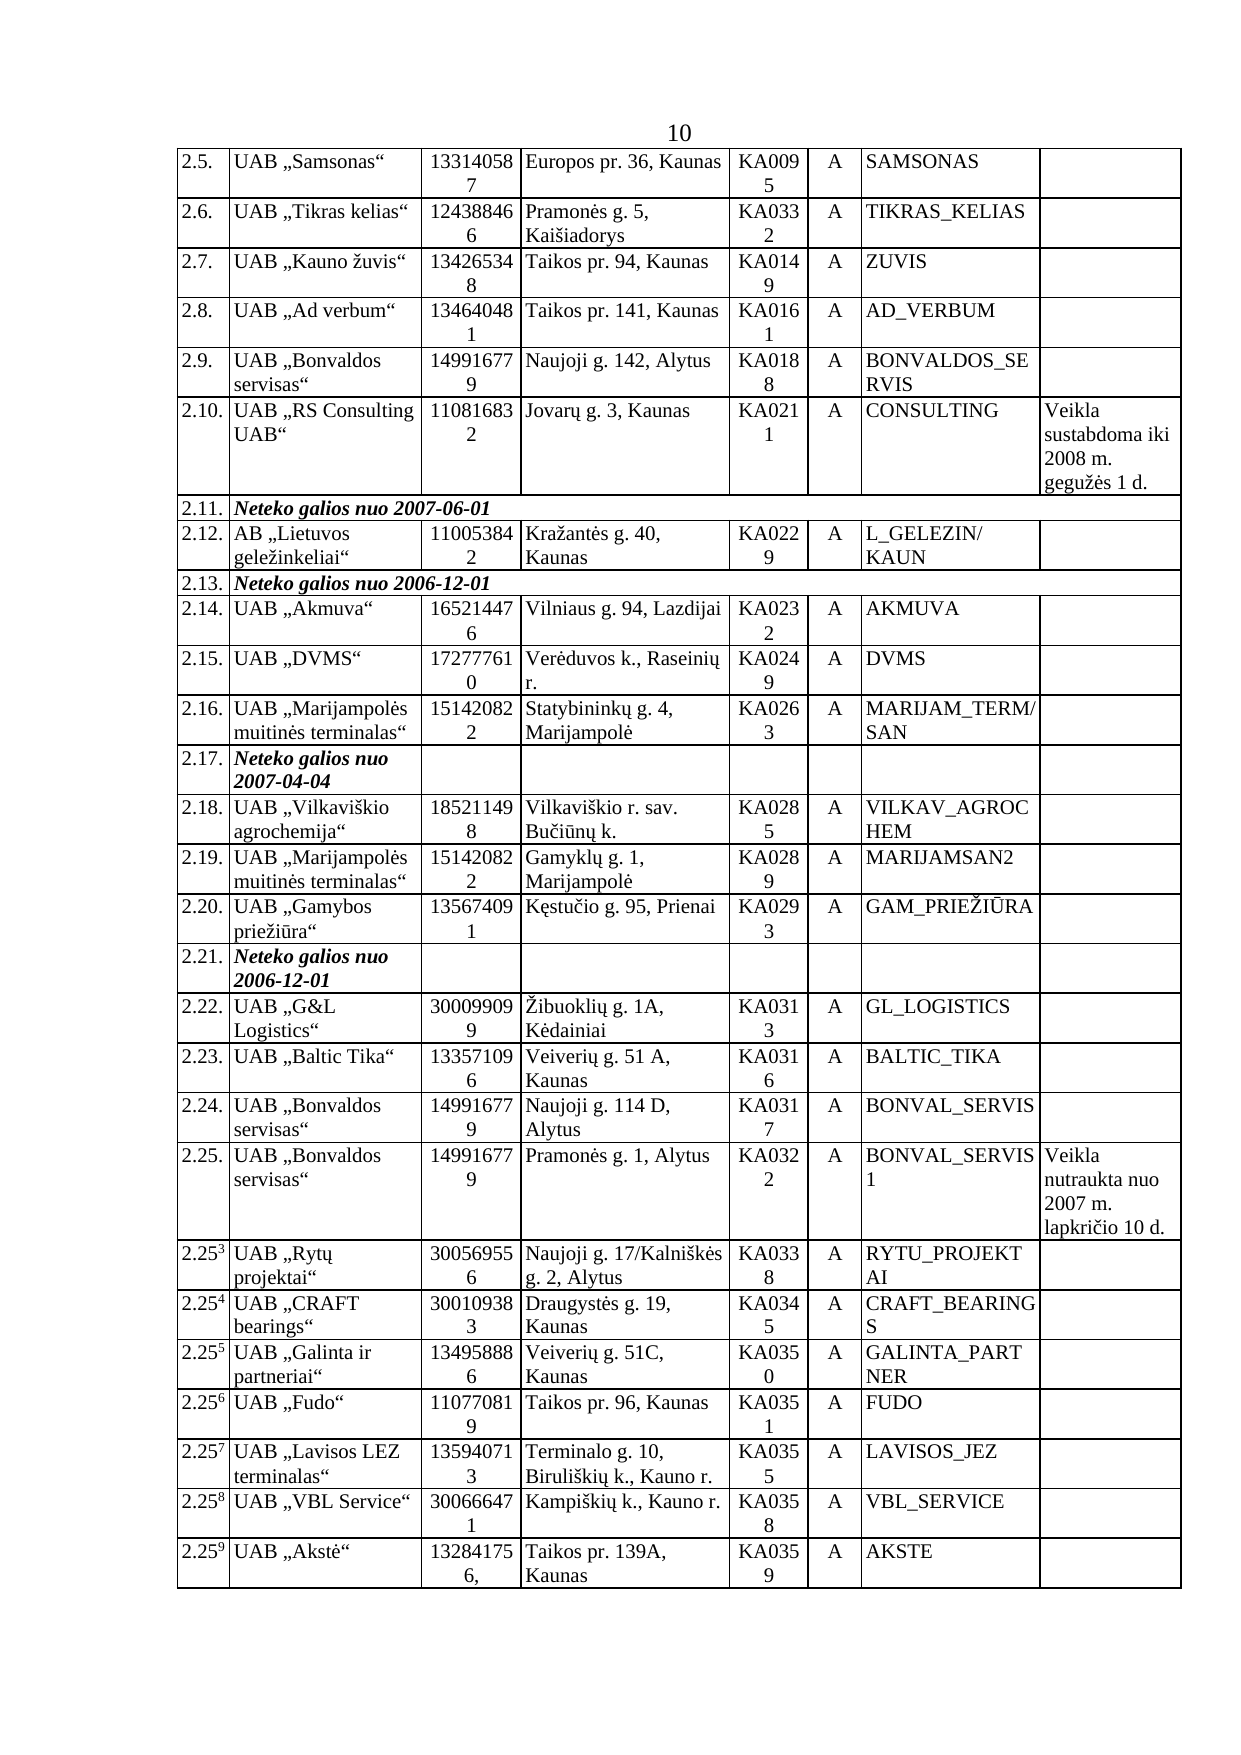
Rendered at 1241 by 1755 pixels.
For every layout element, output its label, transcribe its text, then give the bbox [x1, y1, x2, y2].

table_cell A [809, 348, 861, 396]
table_cell LAVISOS_JEZ [862, 1440, 1039, 1488]
table_cell 134640481 [422, 298, 520, 346]
table_cell 2.254 [178, 1291, 229, 1338]
table_cell 2.259 [178, 1539, 229, 1587]
table_cell Statybininkų g. 4, Marijampolė [522, 696, 729, 744]
table_cell KA0285 [730, 795, 807, 843]
table_cell UAB „Galinta ir partneriai“ [230, 1340, 421, 1388]
table_cell 2.24. [178, 1093, 229, 1141]
table_cell A [809, 1489, 861, 1537]
table_cell KA0359 [730, 1539, 807, 1587]
table_cell A [809, 696, 861, 744]
table_cell [422, 944, 520, 992]
table_cell 132841756, [422, 1539, 520, 1587]
table_cell [1041, 1390, 1180, 1438]
table_cell 2.15. [178, 646, 229, 694]
table_cell AD_VERBUM [862, 298, 1039, 346]
table_cell 2.10. [178, 398, 229, 494]
table_cell [1041, 994, 1180, 1042]
table_cell Neteko galios nuo 2006-12-01 [230, 944, 421, 992]
table_cell [730, 746, 807, 793]
table_cell [1041, 696, 1180, 744]
table_cell UAB „VBL Service“ [230, 1489, 421, 1537]
table_cell 134958886 [422, 1340, 520, 1388]
table_cell 165214476 [422, 596, 520, 644]
table_cell 2.11. [178, 496, 229, 519]
table_cell 134265348 [422, 249, 520, 297]
table_cell AB „Lietuvos geležinkeliai“ [230, 521, 421, 569]
table_cell VBL_SERVICE [862, 1489, 1039, 1537]
table_cell KA0355 [730, 1440, 807, 1488]
table_cell 172777610 [422, 646, 520, 694]
table_cell 2.6. [178, 199, 229, 247]
table_cell BONVALDOS_SERVIS [862, 348, 1039, 396]
table_cell Gamyklų g. 1, Marijampolė [522, 845, 729, 893]
table_cell GAM_PRIEŽIŪRA [862, 895, 1039, 943]
table_cell 300569556 [422, 1241, 520, 1289]
table_cell [1041, 1340, 1180, 1388]
table_cell 2.19. [178, 845, 229, 893]
table_cell UAB „CRAFT bearings“ [230, 1291, 421, 1338]
table_cell Naujoji g. 17/Kalniškės g. 2, Alytus [522, 1241, 729, 1289]
table_cell UAB „Ad verbum“ [230, 298, 421, 346]
table_cell A [809, 1539, 861, 1587]
table_cell 2.23. [178, 1044, 229, 1092]
table_cell KA0293 [730, 895, 807, 943]
table_cell A [809, 1241, 861, 1289]
table_cell [1041, 1539, 1180, 1587]
table_cell Žibuoklių g. 1A, Kėdainiai [522, 994, 729, 1042]
table_cell UAB „RS Consulting UAB“ [230, 398, 421, 494]
table_cell 110770819 [422, 1390, 520, 1438]
table_cell 151420822 [422, 696, 520, 744]
table_cell 110816832 [422, 398, 520, 494]
table_cell UAB „Bonvaldos servisas“ [230, 1143, 421, 1239]
table_cell A [809, 1093, 861, 1141]
table_cell [1041, 944, 1180, 992]
table_cell 133571096 [422, 1044, 520, 1092]
table_cell A [809, 398, 861, 494]
table_cell A [809, 199, 861, 247]
table_cell [1041, 845, 1180, 893]
table_cell A [809, 1390, 861, 1438]
table_cell UAB „Lavisos LEZ terminalas“ [230, 1440, 421, 1488]
table_cell A [809, 249, 861, 297]
table_cell 149916779 [422, 348, 520, 396]
table_cell [1041, 1241, 1180, 1289]
table_cell TIKRAS_KELIAS [862, 199, 1039, 247]
table_cell KA0316 [730, 1044, 807, 1092]
table_cell [1041, 1489, 1180, 1537]
table_cell KA0263 [730, 696, 807, 744]
table_cell 151420822 [422, 845, 520, 893]
table_cell 2.7. [178, 249, 229, 297]
table_cell Veikla nutraukta nuo 2007 m. lapkričio 10 d. [1041, 1143, 1180, 1239]
table_cell 2.22. [178, 994, 229, 1042]
table_cell 2.18. [178, 795, 229, 843]
table_cell [1041, 646, 1180, 694]
table_cell [1041, 596, 1180, 644]
table_cell 135674091 [422, 895, 520, 943]
table_cell [1041, 1093, 1180, 1141]
table_cell [809, 746, 861, 793]
table_cell Taikos pr. 94, Kaunas [522, 249, 729, 297]
table_cell 133140587 [422, 149, 520, 197]
table_cell 185211498 [422, 795, 520, 843]
table_cell 110053842 [422, 521, 520, 569]
table_cell [1041, 199, 1180, 247]
table_cell KA0188 [730, 348, 807, 396]
table_cell Kampiškių k., Kauno r. [522, 1489, 729, 1537]
table_cell 149916779 [422, 1143, 520, 1239]
table_cell [809, 944, 861, 992]
table_cell UAB „Kauno žuvis“ [230, 249, 421, 297]
table_cell Taikos pr. 96, Kaunas [522, 1390, 729, 1438]
table_cell 2.5. [178, 149, 229, 197]
table_cell KA0345 [730, 1291, 807, 1338]
table_cell [1041, 795, 1180, 843]
table_cell MARIJAMSAN2 [862, 845, 1039, 893]
table_cell BONVAL_SERVIS1 [862, 1143, 1039, 1239]
table_cell 2.257 [178, 1440, 229, 1488]
table_cell L_GELEZIN/KAUN [862, 521, 1039, 569]
table_cell A [809, 795, 861, 843]
table_cell UAB „Tikras kelias“ [230, 199, 421, 247]
table_cell [1041, 249, 1180, 297]
table_cell [1041, 1044, 1180, 1092]
table_cell UAB „Marijampolės muitinės terminalas“ [230, 845, 421, 893]
table_cell 2.12. [178, 521, 229, 569]
table_cell UAB „Samsonas“ [230, 149, 421, 197]
table_cell KA0289 [730, 845, 807, 893]
table_cell CONSULTING [862, 398, 1039, 494]
table_cell KA0338 [730, 1241, 807, 1289]
table_cell 300099099 [422, 994, 520, 1042]
table_cell 2.256 [178, 1390, 229, 1438]
table_cell A [809, 1340, 861, 1388]
table_cell Jovarų g. 3, Kaunas [522, 398, 729, 494]
table_cell [862, 944, 1039, 992]
table_cell UAB „Marijampolės muitinės terminalas“ [230, 696, 421, 744]
table_cell BONVAL_SERVIS [862, 1093, 1039, 1141]
table_cell A [809, 646, 861, 694]
table_cell KA0095 [730, 149, 807, 197]
table_cell 135940713 [422, 1440, 520, 1488]
table_cell A [809, 1044, 861, 1092]
table_cell A [809, 1143, 861, 1239]
table_cell 300109383 [422, 1291, 520, 1338]
table_cell 2.253 [178, 1241, 229, 1289]
table_cell 2.255 [178, 1340, 229, 1388]
table_cell [1041, 149, 1180, 197]
table_cell SAMSONAS [862, 149, 1039, 197]
table_cell 2.9. [178, 348, 229, 396]
table_cell [1041, 298, 1180, 346]
table_cell UAB „Vilkaviškio agrochemija“ [230, 795, 421, 843]
table_cell Naujoji g. 114 D, Alytus [522, 1093, 729, 1141]
table_cell 2.20. [178, 895, 229, 943]
table_cell Neteko galios nuo 2006-12-01 [230, 571, 1180, 595]
table_cell AKMUVA [862, 596, 1039, 644]
table_cell A [809, 994, 861, 1042]
table_cell 300666471 [422, 1489, 520, 1537]
table_cell 2.14. [178, 596, 229, 644]
table_cell GL_LOGISTICS [862, 994, 1039, 1042]
table_cell KA0211 [730, 398, 807, 494]
table_cell [1041, 521, 1180, 569]
table_cell Naujoji g. 142, Alytus [522, 348, 729, 396]
table_cell 2.16. [178, 696, 229, 744]
table_cell KA0149 [730, 249, 807, 297]
table_cell [1041, 1291, 1180, 1338]
table_cell UAB „Baltic Tika“ [230, 1044, 421, 1092]
table_cell Vilkaviškio r. sav. Bučiūnų k. [522, 795, 729, 843]
table_cell Terminalo g. 10, Biruliškių k., Kauno r. [522, 1440, 729, 1488]
table_cell KA0322 [730, 1143, 807, 1239]
table_cell 2.13. [178, 571, 229, 595]
table_cell A [809, 298, 861, 346]
table_cell KA0332 [730, 199, 807, 247]
table_cell Pramonės g. 1, Alytus [522, 1143, 729, 1239]
table_cell 2.25. [178, 1143, 229, 1239]
table_cell Pramonės g. 5, Kaišiadorys [522, 199, 729, 247]
table_cell UAB „Akstė“ [230, 1539, 421, 1587]
table_cell UAB „DVMS“ [230, 646, 421, 694]
table_cell KA0229 [730, 521, 807, 569]
table_cell Veiverių g. 51C, Kaunas [522, 1340, 729, 1388]
table_cell KA0350 [730, 1340, 807, 1388]
table_cell Veiverių g. 51 A, Kaunas [522, 1044, 729, 1092]
table_cell 149916779 [422, 1093, 520, 1141]
table_cell A [809, 1440, 861, 1488]
table_cell DVMS [862, 646, 1039, 694]
table_cell [862, 746, 1039, 793]
table_cell VILKAV_AGROCHEM [862, 795, 1039, 843]
table_cell [522, 746, 729, 793]
table_cell Europos pr. 36, Kaunas [522, 149, 729, 197]
table_cell Taikos pr. 139A, Kaunas [522, 1539, 729, 1587]
table_cell Kražantės g. 40, Kaunas [522, 521, 729, 569]
table_cell A [809, 149, 861, 197]
table_cell 2.8. [178, 298, 229, 346]
table_cell CRAFT_BEARINGS [862, 1291, 1039, 1338]
table_cell UAB „G&L Logistics“ [230, 994, 421, 1042]
table_cell Verėduvos k., Raseinių r. [522, 646, 729, 694]
table_cell KA0351 [730, 1390, 807, 1438]
table_cell ZUVIS [862, 249, 1039, 297]
table_cell UAB „Rytų projektai“ [230, 1241, 421, 1289]
table_cell RYTU_PROJEKTAI [862, 1241, 1039, 1289]
table_cell KA0232 [730, 596, 807, 644]
table_cell [1041, 348, 1180, 396]
table_cell Neteko galios nuo 2007-06-01 [230, 496, 1180, 519]
table_cell A [809, 521, 861, 569]
table_cell KA0313 [730, 994, 807, 1042]
table_cell A [809, 596, 861, 644]
table_cell UAB „Fudo“ [230, 1390, 421, 1438]
table_cell A [809, 845, 861, 893]
table_cell [1041, 895, 1180, 943]
table_cell 2.258 [178, 1489, 229, 1537]
table_cell [422, 746, 520, 793]
table_cell KA0358 [730, 1489, 807, 1537]
table_cell MARIJAM_TERM/SAN [862, 696, 1039, 744]
table_cell [730, 944, 807, 992]
table_cell Vilniaus g. 94, Lazdijai [522, 596, 729, 644]
table_cell Veikla sustabdoma iki 2008 m. gegužės 1 d. [1041, 398, 1180, 494]
table_cell UAB „Gamybos priežiūra“ [230, 895, 421, 943]
table_cell A [809, 895, 861, 943]
table_cell [522, 944, 729, 992]
table_cell [1041, 1440, 1180, 1488]
table_cell Draugystės g. 19, Kaunas [522, 1291, 729, 1338]
table_cell BALTIC_TIKA [862, 1044, 1039, 1092]
table_cell KA0317 [730, 1093, 807, 1141]
table_cell KA0161 [730, 298, 807, 346]
table_cell KA0249 [730, 646, 807, 694]
table_cell Neteko galios nuo 2007-04-04 [230, 746, 421, 793]
table_cell AKSTE [862, 1539, 1039, 1587]
table_cell FUDO [862, 1390, 1039, 1438]
table_cell UAB „Akmuva“ [230, 596, 421, 644]
table_cell 124388466 [422, 199, 520, 247]
table_cell 2.21. [178, 944, 229, 992]
table_cell GALINTA_PARTNER [862, 1340, 1039, 1388]
table_cell Taikos pr. 141, Kaunas [522, 298, 729, 346]
table_cell Kęstučio g. 95, Prienai [522, 895, 729, 943]
table_cell A [809, 1291, 861, 1338]
table_cell 2.17. [178, 746, 229, 793]
table_cell UAB „Bonvaldos servisas“ [230, 348, 421, 396]
table_cell [1041, 746, 1180, 793]
table_cell UAB „Bonvaldos servisas“ [230, 1093, 421, 1141]
